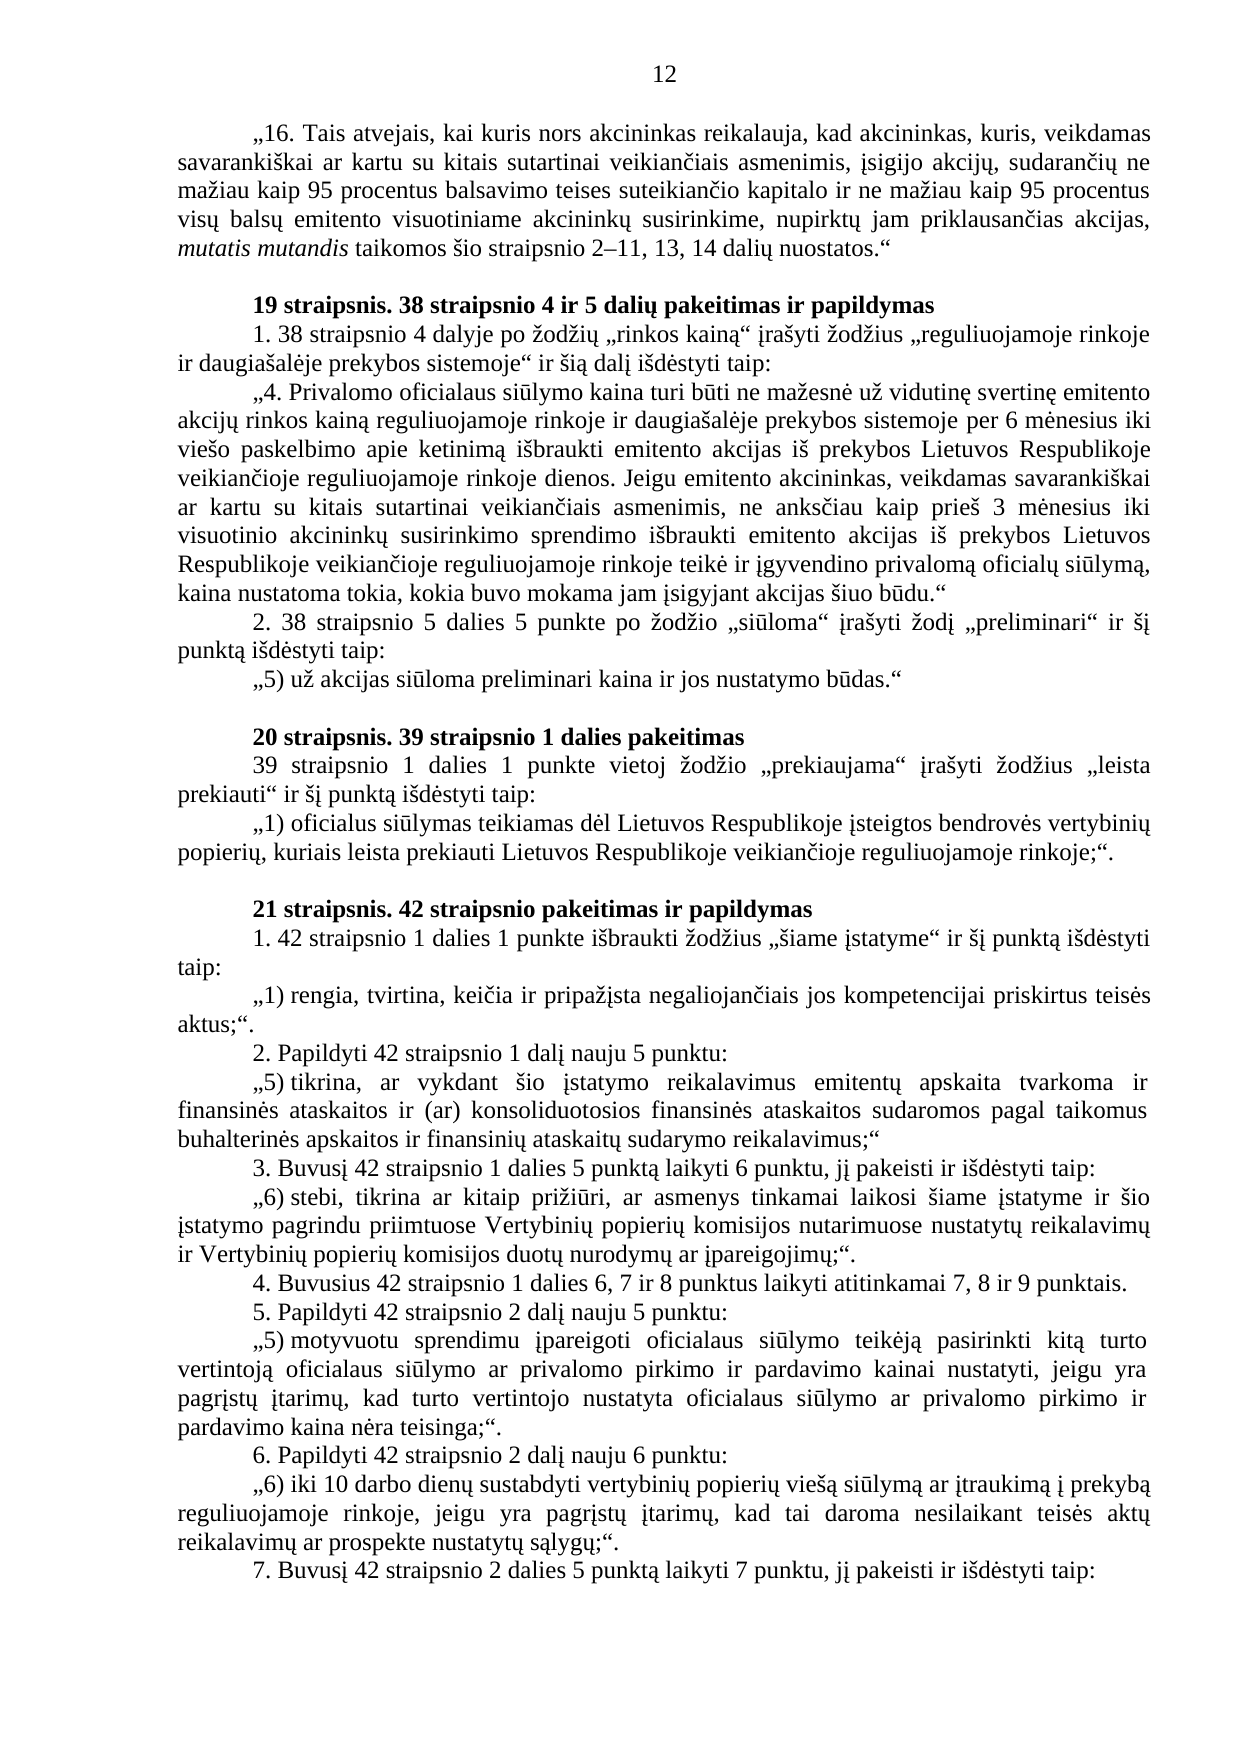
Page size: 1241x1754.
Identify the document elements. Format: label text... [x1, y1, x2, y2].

text 5. Papildyti 42 straipsnio 2 dalį nauju 5 punktu: [177, 1297, 1148, 1326]
text 6. Papildyti 42 straipsnio 2 dalį nauju 6 punktu: [177, 1441, 1152, 1469]
text 4. Buvusius 42 straipsnio 1 dalies 6, 7 ir 8 punktus laikyti atitinkamai 7, 8 ir 9 punktais. [177, 1268, 1148, 1297]
text 1. 42 straipsnio 1 dalies 1 punkte išbraukti žodžius „šiame įstatyme“ ir šį punktą išdėstyti taip: [177, 923, 1152, 981]
text 2. 38 straipsnio 5 dalies 5 punkte po žodžio „siūloma“ įrašyti žodį „preliminari“ ir šį punktą išdėstyti taip: [177, 607, 1152, 664]
text 21 straipsnis. 42 straipsnio pakeitimas ir papildymas [177, 894, 1152, 923]
text „5) motyvuotu sprendimu įpareigoti oficialaus siūlymo teikėją pasirinkti kitą turto vertintoją oficialaus siūlymo ar privalomo pirkimo ir pardavimo kainai nustatyti, jeigu yra pagrįstų įtarimų, kad turto vertintojo nustatyta oficialaus siūlymo ar privalomo pirkimo ir pardavimo kaina nėra teisinga;“. [177, 1326, 1148, 1441]
text 19 straipsnis. 38 straipsnio 4 ir 5 dalių pakeitimas ir papildymas [177, 291, 1152, 319]
text „6) stebi, tikrina ar kitaip prižiūri, ar asmenys tinkamai laikosi šiame įstatyme ir šio įstatymo pagrindu priimtuose Vertybinių popierių komisijos nutarimuose nustatytų reikalavimų ir Vertybinių popierių komisijos duotų nurodymų ar įpareigojimų;“. [177, 1182, 1152, 1268]
text 39 straipsnio 1 dalies 1 punkte vietoj žodžio „prekiaujama“ įrašyti žodžius „leista prekiauti“ ir šį punktą išdėstyti taip: [177, 751, 1152, 808]
text 7. Buvusį 42 straipsnio 2 dalies 5 punktą laikyti 7 punktu, jį pakeisti ir išdėstyti taip: [177, 1556, 1148, 1584]
text „5) tikrina, ar vykdant šio įstatymo reikalavimus emitentų apskaita tvarkoma ir finansinės ataskaitos ir (ar) konsoliduotosios finansinės ataskaitos sudaromos pagal taikomus buhalterinės apskaitos ir finansinių ataskaitų sudarymo reikalavimus;“ [177, 1067, 1148, 1153]
text 2. Papildyti 42 straipsnio 1 dalį nauju 5 punktu: [177, 1038, 1152, 1067]
text „5) už akcijas siūloma preliminari kaina ir jos nustatymo būdas.“ [177, 664, 1152, 693]
text „6) iki 10 darbo dienų sustabdyti vertybinių popierių viešą siūlymą ar įtraukimą į prekybą reguliuojamoje rinkoje, jeigu yra pagrįstų įtarimų, kad tai daroma nesilaikant teisės aktų reikalavimų ar prospekte nustatytų sąlygų;“. [177, 1469, 1152, 1556]
text „1) oficialus siūlymas teikiamas dėl Lietuvos Respublikoje įsteigtos bendrovės vertybinių popierių, kuriais leista prekiauti Lietuvos Respublikoje veikiančioje reguliuojamoje rinkoje;“. [177, 808, 1152, 866]
text 1. 38 straipsnio 4 dalyje po žodžių „rinkos kainą“ įrašyti žodžius „reguliuojamoje rinkoje ir daugiašalėje prekybos sistemoje“ ir šią dalį išdėstyti taip: [177, 319, 1152, 377]
text „16. Tais atvejais, kai kuris nors akcininkas reikalauja, kad akcininkas, kuris, veikdamas savarankiškai ar kartu su kitais sutartinai veikiančiais asmenimis, įsigijo akcijų, sudarančių ne mažiau kaip 95 procentus balsavimo teises suteikiančio kapitalo ir ne mažiau kaip 95 procentus visų balsų emitento visuotiniame akcininkų susirinkime, nupirktų jam priklausančias akcijas, mutatis mutandis taikomos šio straipsnio 2–11, 13, 14 dalių nuostatos.“ [177, 118, 1152, 262]
text 3. Buvusį 42 straipsnio 1 dalies 5 punktą laikyti 6 punktu, jį pakeisti ir išdėstyti taip: [177, 1153, 1152, 1182]
text 20 straipsnis. 39 straipsnio 1 dalies pakeitimas [177, 722, 1152, 751]
text „1) rengia, tvirtina, keičia ir pripažįsta negaliojančiais jos kompetencijai priskirtus teisės aktus;“. [177, 981, 1152, 1038]
text „4. Privalomo oficialaus siūlymo kaina turi būti ne mažesnė už vidutinę svertinę emitento akcijų rinkos kainą reguliuojamoje rinkoje ir daugiašalėje prekybos sistemoje per 6 mėnesius iki viešo paskelbimo apie ketinimą išbraukti emitento akcijas iš prekybos Lietuvos Respublikoje veikiančioje reguliuojamoje rinkoje dienos. Jeigu emitento akcininkas, veikdamas savarankiškai ar kartu su kitais sutartinai veikiančiais asmenimis, ne anksčiau kaip prieš 3 mėnesius iki visuotinio akcininkų susirinkimo sprendimo išbraukti emitento akcijas iš prekybos Lietuvos Respublikoje veikiančioje reguliuojamoje rinkoje teikė ir įgyvendino privalomą oficialų siūlymą, kaina nustatoma tokia, kokia buvo mokama jam įsigyjant akcijas šiuo būdu.“ [177, 377, 1152, 607]
